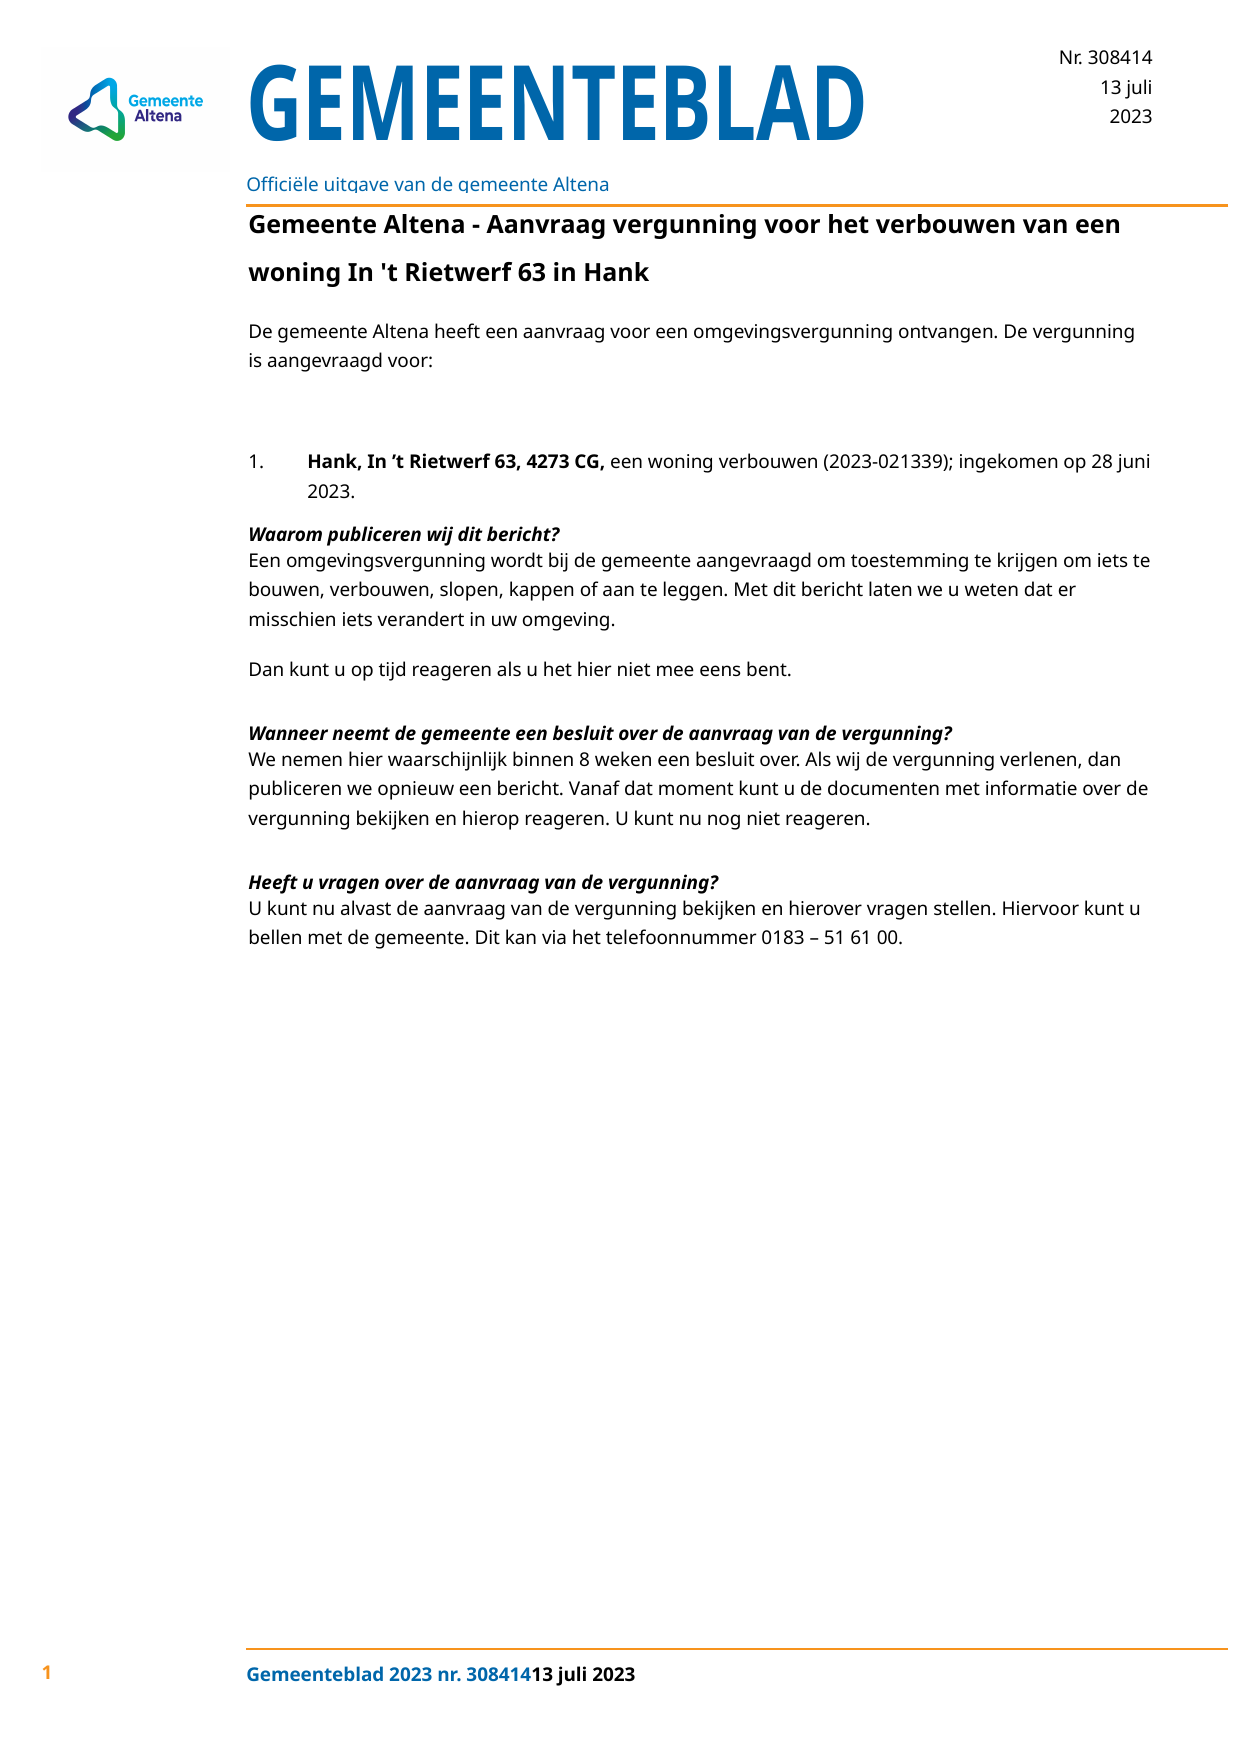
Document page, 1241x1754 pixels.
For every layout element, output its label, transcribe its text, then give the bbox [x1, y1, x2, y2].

text Een omgevingsvergunning wordt bij de gemeente aangevraagd om toestemming te krijgen om iets te bouwen, verbouwen, slopen, kappen of aan te leggen. Met dit bericht laten we u weten dat er misschien iets verandert in uw omgeving. [248, 547, 1152, 632]
text We nemen hier waarschijnlijk binnen 8 weken een besluit over. Als wij de vergunning verlenen, dan publiceren we opnieuw een bericht. Vanaf dat moment kunt u de documenten met informatie over de vergunning bekijken en hierop reageren. U kunt nu nog niet reageren. [248, 746, 1152, 831]
text Dan kunt u op tijd reageren als u het hier niet mee eens bent. [248, 656, 1152, 682]
text Waarom publiceren wij dit bericht? [248, 521, 1152, 547]
text De gemeente Altena heeft een aanvraag voor een omgevingsvergunning ontvangen. De vergunning is aangevraagd voor: [248, 318, 1152, 373]
list Hank, In ’t Rietwerf 63, 4273 CG, een woning verbouwen (2023-021339); ingekomen op 28 juni 2023. [248, 448, 1152, 504]
text Gemeente Altena - Aanvraag vergunning voor het verbouwen van een woning In 't Rietwerf 63 in Hank [248, 207, 1152, 288]
text Wanneer neemt de gemeente een besluit over de aanvraag van de vergunning? [248, 720, 1152, 746]
picture [41, 47, 231, 172]
text U kunt nu alvast de aanvraag van de vergunning bekijken en hierover vragen stellen. Hiervoor kunt u bellen met de gemeente. Dit kan via het telefoonnummer 0183 – 51 61 00. [248, 895, 1152, 950]
text Heeft u vragen over de aanvraag van de vergunning? [248, 869, 1152, 895]
